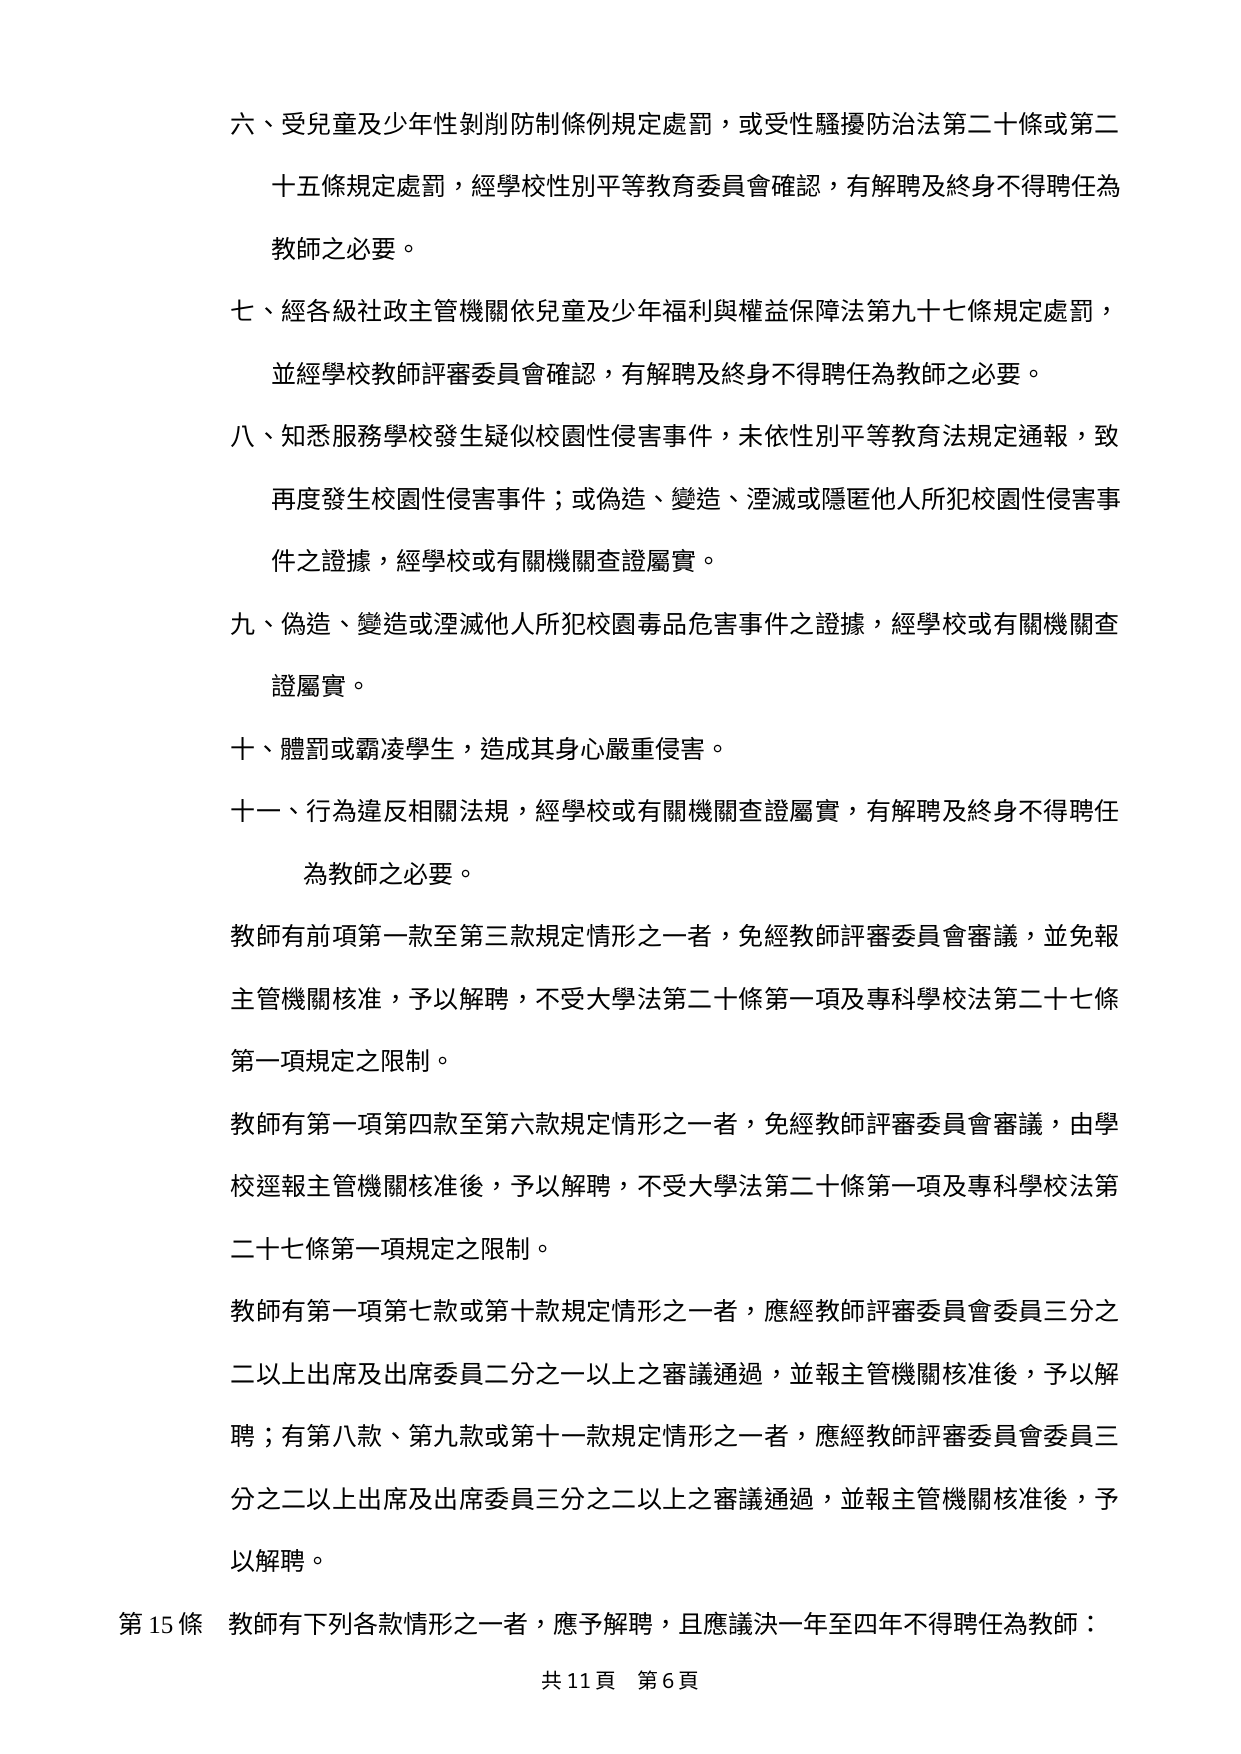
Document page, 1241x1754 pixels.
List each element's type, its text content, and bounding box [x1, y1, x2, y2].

text 十一、行為違反相關法規，經學校或有關機關查證屬實，有解聘及終身不得聘任為教師之必要。 [230, 768, 1122, 893]
text 九、偽造、變造或湮滅他人所犯校園毒品危害事件之證據，經學校或有關機關查證屬實。 [230, 581, 1122, 706]
text 教師有第一項第四款至第六款規定情形之一者，免經教師評審委員會審議，由學校逕報主管機關核准後，予以解聘，不受大學法第二十條第一項及專科學校法第二十七條第一項規定之限制。 [230, 1081, 1122, 1268]
text 七、經各級社政主管機關依兒童及少年福利與權益保障法第九十七條規定處罰，並經學校教師評審委員會確認，有解聘及終身不得聘任為教師之必要。 [230, 268, 1122, 393]
text 教師有第一項第七款或第十款規定情形之一者，應經教師評審委員會委員三分之二以上出席及出席委員二分之一以上之審議通過，並報主管機關核准後，予以解聘；有第八款、第九款或第十一款規定情形之一者，應經教師評審委員會委員三分之二以上出席及出席委員三分之二以上之審議通過，並報主管機關核准後，予以解聘。 [230, 1268, 1122, 1581]
text 第15條 教師有下列各款情形之一者，應予解聘，且應議決一年至四年不得聘任為教師： [118, 1581, 1122, 1643]
text 教師有前項第一款至第三款規定情形之一者，免經教師評審委員會審議，並免報主管機關核准，予以解聘，不受大學法第二十條第一項及專科學校法第二十七條第一項規定之限制。 [230, 893, 1122, 1081]
text 八、知悉服務學校發生疑似校園性侵害事件，未依性別平等教育法規定通報，致再度發生校園性侵害事件；或偽造、變造、湮滅或隱匿他人所犯校園性侵害事件之證據，經學校或有關機關查證屬實。 [230, 393, 1122, 581]
text 六、受兒童及少年性剝削防制條例規定處罰，或受性騷擾防治法第二十條或第二十五條規定處罰，經學校性別平等教育委員會確認，有解聘及終身不得聘任為教師之必要。 [230, 81, 1122, 268]
text 十、體罰或霸凌學生，造成其身心嚴重侵害。 [230, 706, 1122, 768]
